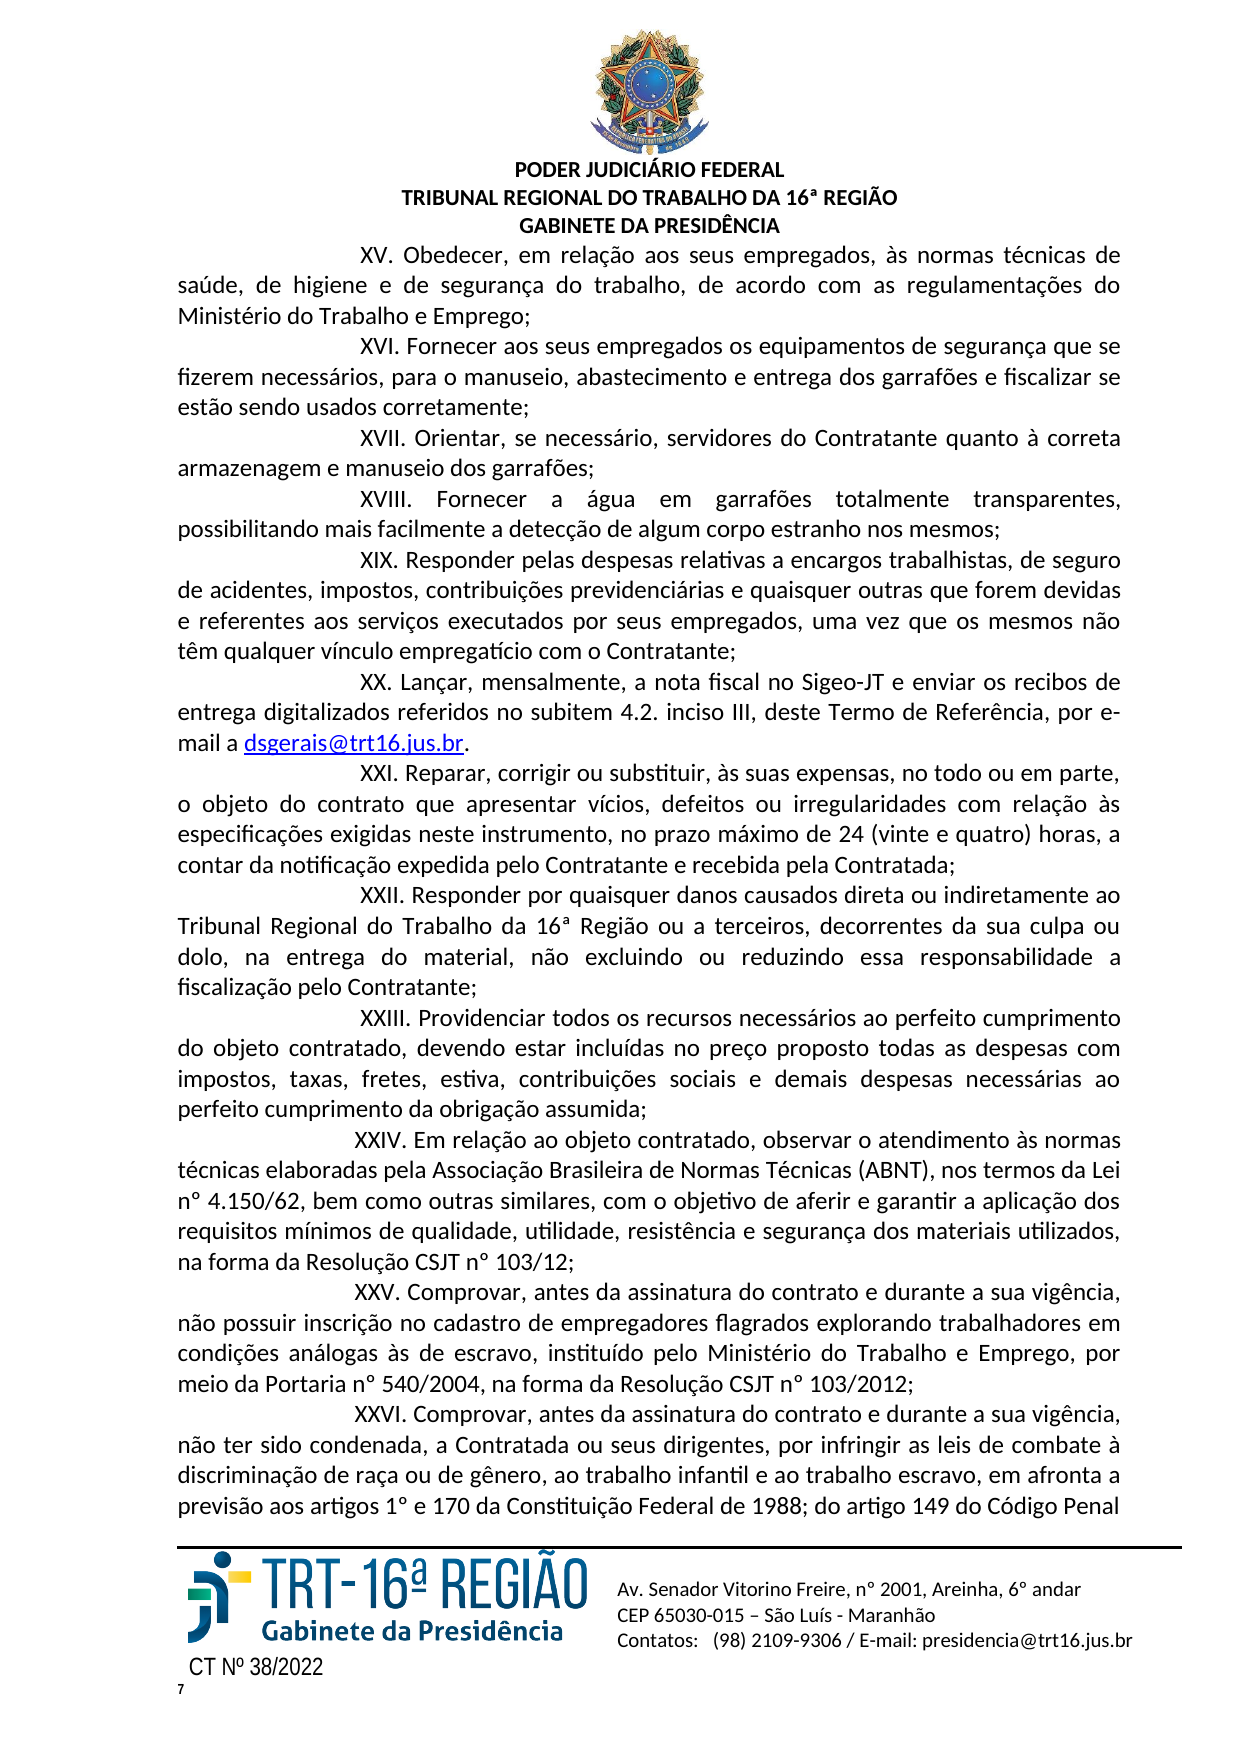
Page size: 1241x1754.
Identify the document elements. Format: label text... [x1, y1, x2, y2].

text XXVI. Comprovar, antes da assinatura do contrato e durante a sua vigência, não ter sido condenada, a Contratada ou seus dirigentes, por infringir as leis de combate à discriminação de raça ou de gênero, ao trabalho infantil e ao trabalho escravo, em afronta a previsão aos artigos 1º e 170 da Constituição Federal de 1988; do artigo 149 do Código Penal [177, 1398, 1122, 1521]
text XXI. Reparar, corrigir ou substituir, às suas expensas, no todo ou em parte, o objeto do contrato que apresentar vícios, defeitos ou irregularidades com relação às especificações exigidas neste instrumento, no prazo máximo de 24 (vinte e quatro) horas, a contar da notificação expedida pelo Contratante e recebida pela Contratada; [177, 758, 1122, 880]
text XVIII. Fornecer a água em garrafões totalmente transparentes, possibilitando mais facilmente a detecção de algum corpo estranho nos mesmos; [177, 483, 1122, 544]
text XIX. Responder pelas despesas relativas a encargos trabalhistas, de seguro de acidentes, impostos, contribuições previdenciárias e quaisquer outras que forem devidas e referentes aos serviços executados por seus empregados, uma vez que os mesmos não têm qualquer vínculo empregatício com o Contratante; [177, 544, 1122, 666]
text XXIII. Providenciar todos os recursos necessários ao perfeito cumprimento do objeto contratado, devendo estar incluídas no preço proposto todas as despesas com impostos, taxas, fretes, estiva, contribuições sociais e demais despesas necessárias ao perfeito cumprimento da obrigação assumida; [177, 1002, 1122, 1124]
text XXII. Responder por quaisquer danos causados direta ou indiretamente ao Tribunal Regional do Trabalho da 16ª Região ou a terceiros, decorrentes da sua culpa ou dolo, na entrega do material, não excluindo ou reduzindo essa responsabilidade a fiscalização pelo Contratante; [177, 880, 1122, 1002]
picture [590, 29, 709, 155]
text XVI. Fornecer aos seus empregados os equipamentos de segurança que se fizerem necessários, para o manuseio, abastecimento e entrega dos garrafões e fiscalizar se estão sendo usados corretamente; [177, 330, 1122, 422]
text XX. Lançar, mensalmente, a nota fiscal no Sigeo-JT e enviar os recibos de entrega digitalizados referidos no subitem 4.2. inciso III, deste Termo de Referência, por e-mail a dsgerais@trt16.jus.br. [177, 666, 1122, 758]
text XXIV. Em relação ao objeto contratado, observar o atendimento às normas técnicas elaboradas pela Associação Brasileira de Normas Técnicas (ABNT), nos termos da Lei nº 4.150/62, bem como outras similares, com o objetivo de aferir e garantir a aplicação dos requisitos mínimos de qualidade, utilidade, resistência e segurança dos materiais utilizados, na forma da Resolução CSJT nº 103/12; [177, 1124, 1122, 1276]
text XV. Obedecer, em relação aos seus empregados, às normas técnicas de saúde, de higiene e de segurança do trabalho, de acordo com as regulamentações do Ministério do Trabalho e Emprego; [177, 239, 1122, 330]
text XXV. Comprovar, antes da assinatura do contrato e durante a sua vigência, não possuir inscrição no cadastro de empregadores flagrados explorando trabalhadores em condições análogas às de escravo, instituído pelo Ministério do Trabalho e Emprego, por meio da Portaria nº 540/2004, na forma da Resolução CSJT nº 103/2012; [177, 1276, 1122, 1398]
picture [188, 1549, 587, 1643]
text XVII. Orientar, se necessário, servidores do Contratante quanto à correta armazenagem e manuseio dos garrafões; [177, 422, 1122, 483]
